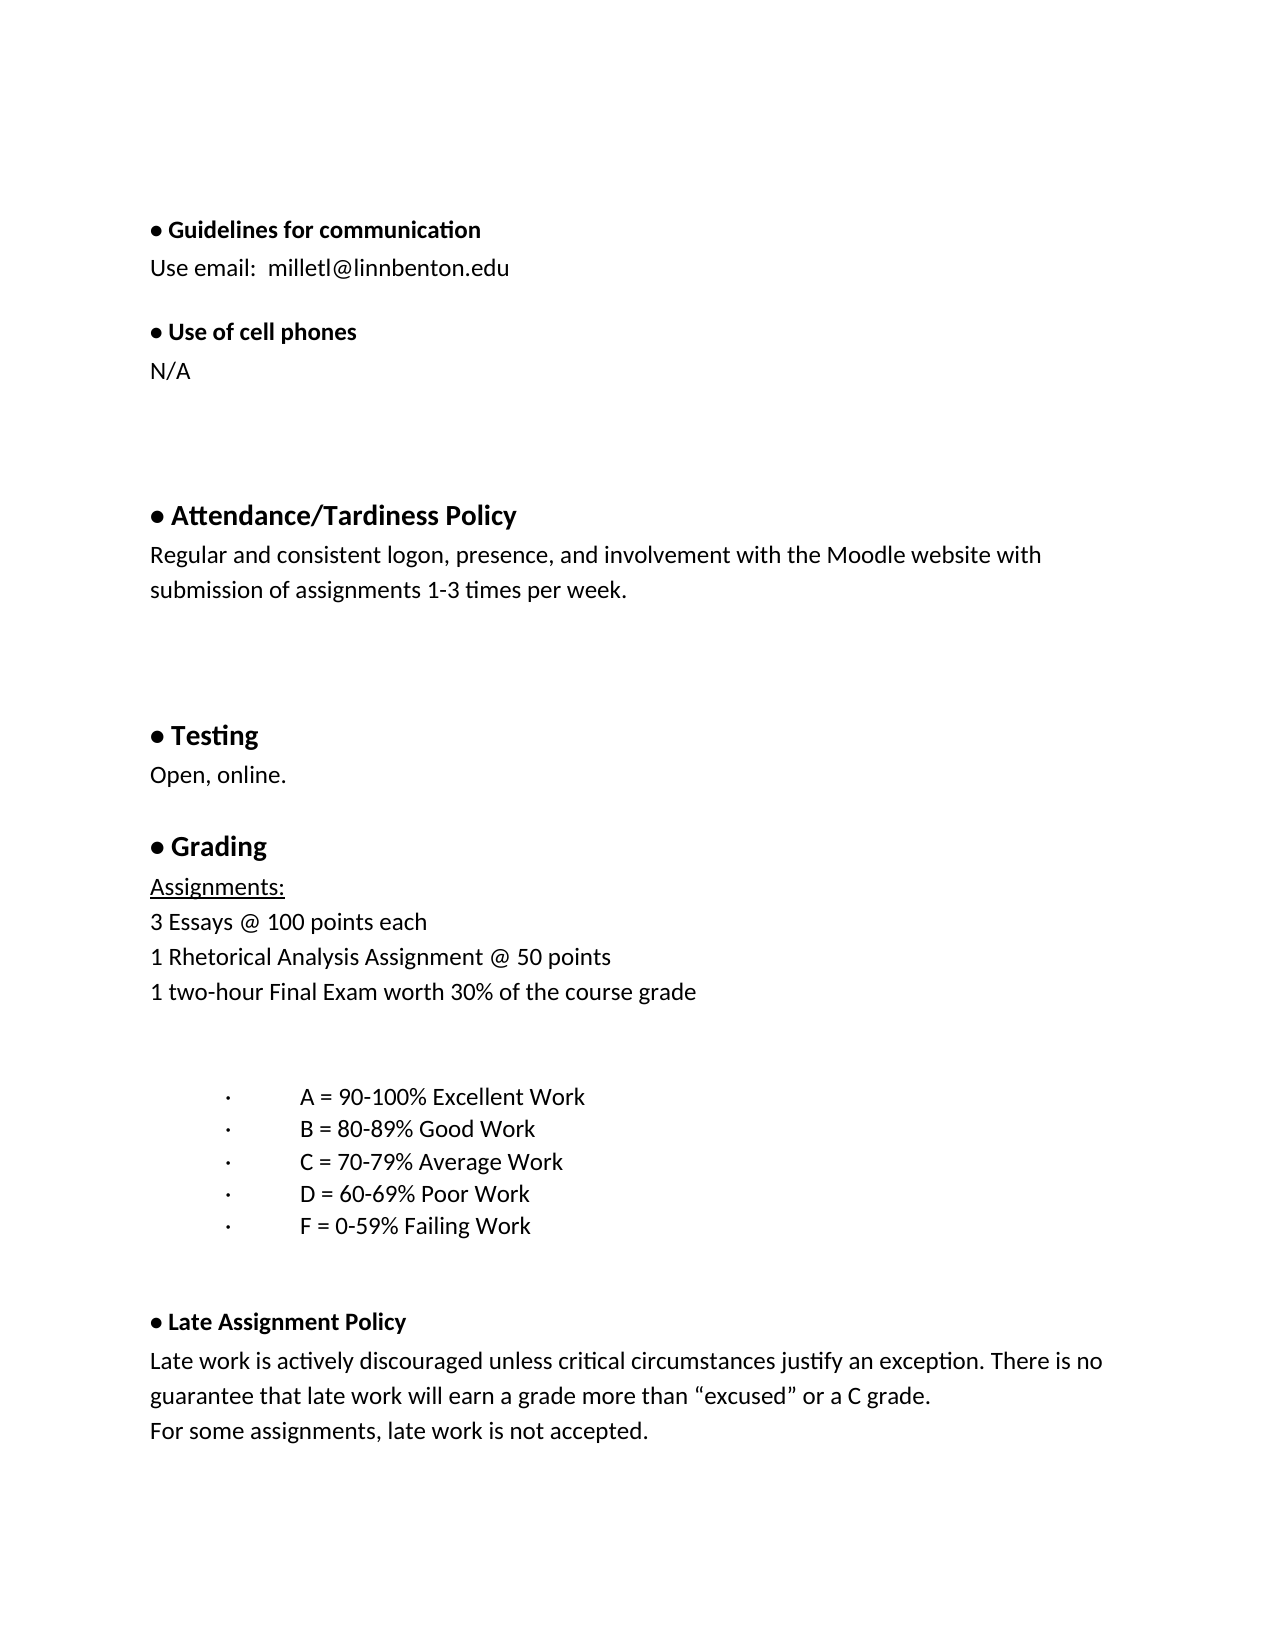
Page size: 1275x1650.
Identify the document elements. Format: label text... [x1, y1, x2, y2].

text · A = 90-100% Excellent Work [225, 1081, 1125, 1112]
text Open, online. [150, 759, 1125, 790]
text Regular and consistent logon, presence, and involvement with the Moodle website with submission of assignments 1-3 times per week. [150, 540, 1125, 605]
subtitle • Grading [150, 832, 1125, 863]
text 1 two-hour Final Exam worth 30% of the course grade [150, 976, 1125, 1007]
text · F = 0-59% Failing Work [225, 1211, 1125, 1241]
subtitle • Late Assignment Policy [150, 1307, 1125, 1337]
text · B = 80-89% Good Work [225, 1114, 1125, 1144]
text 3 Essays @ 100 points each [150, 906, 1125, 937]
subtitle • Testing [150, 720, 1125, 751]
text · C = 70-79% Average Work [225, 1146, 1125, 1176]
text N/A [150, 355, 1125, 385]
subtitle • Guidelines for communication [150, 214, 1125, 244]
text Late work is actively discouraged unless critical circumstances justify an exception. There is no guarantee that late work will earn a grade more than “excused” or a C grade. [150, 1345, 1125, 1411]
text Use email: milletl@linnbenton.edu [150, 252, 1125, 283]
text · D = 60-69% Poor Work [225, 1178, 1125, 1209]
subtitle • Use of cell phones [150, 317, 1125, 346]
text For some assignments, late work is not accepted. [150, 1415, 1125, 1446]
subtitle • Attendance/Tardiness Policy [150, 500, 1125, 531]
text 1 Rhetorical Analysis Assignment @ 50 points [150, 941, 1125, 972]
text Assignments: [150, 871, 1125, 902]
